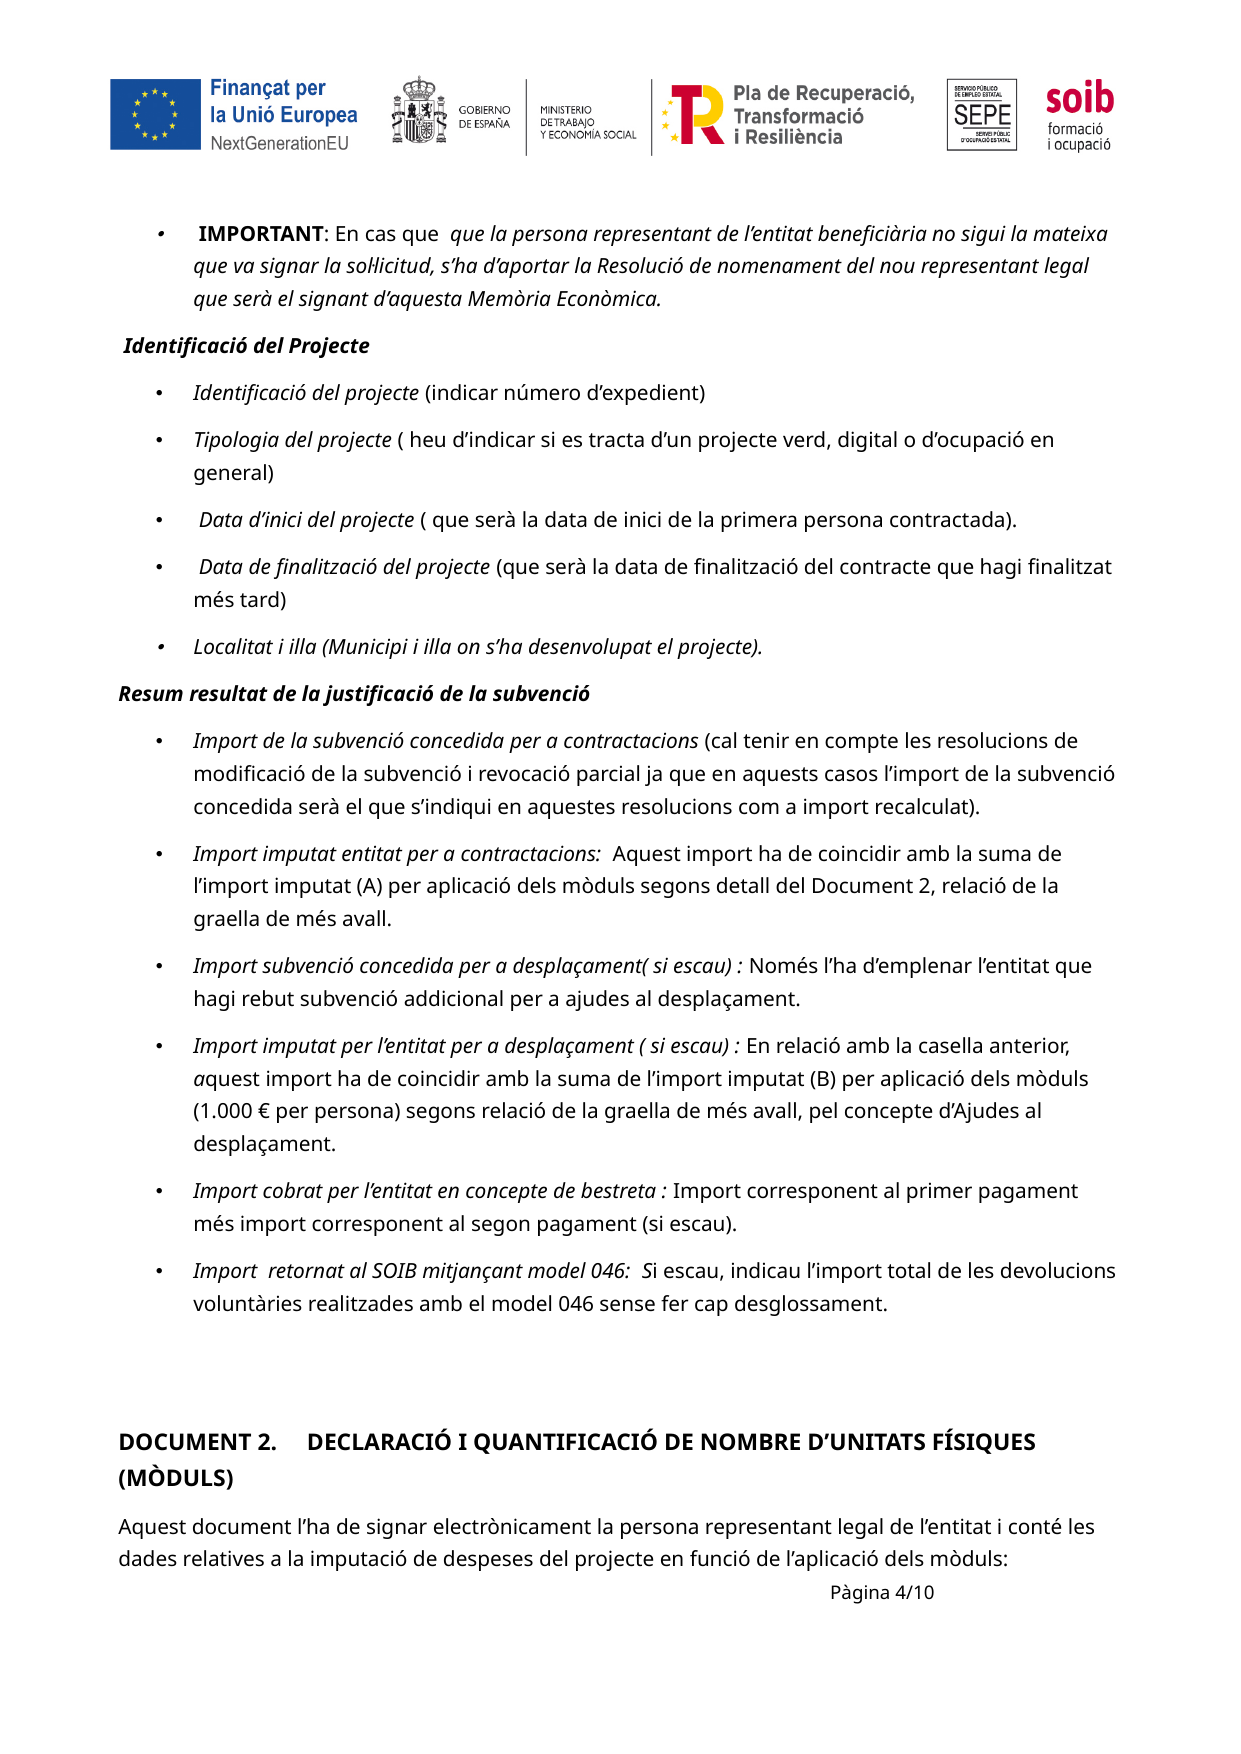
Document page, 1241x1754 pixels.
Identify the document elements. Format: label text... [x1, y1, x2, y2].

list IMPORTANT: En cas que que la persona representant de l’entitat beneficiària no sigui la mateixa que va signar la sol·licitud, s’ha d’aportar la Resolució de nomenament del nou representant legal que serà el signant d’aquesta Memòria Econòmica. [156, 219, 1122, 312]
list Import cobrat per l’entitat en concepte de bestreta : Import corresponent al primer pagament més import corresponent al segon pagament (si escau). [156, 1176, 1122, 1237]
list Localitat i illa (Municipi i illa on s’ha desenvolupat el projecte). [156, 632, 1122, 661]
list Import retornat al SOIB mitjançant model 046: Si escau, indicau l’import total de les devolucions voluntàries realitzades amb el model 046 sense fer cap desglossament. [156, 1256, 1122, 1317]
list Import subvenció concedida per a desplaçament( si escau) : Només l’ha d’emplenar l’entitat que hagi rebut subvenció addicional per a ajudes al desplaçament. [156, 951, 1122, 1012]
list Import de la subvenció concedida per a contractacions (cal tenir en compte les resolucions de modificació de la subvenció i revocació parcial ja que en aquests casos l’import de la subvenció concedida serà el que s’indiqui en aquestes resolucions com a import recalculat). [156, 727, 1122, 820]
list Data d’inici del projecte ( que serà la data de inici de la primera persona contractada). [156, 505, 1122, 534]
text DOCUMENT 2. DECLARACIÓ I QUANTIFICACIÓ DE NOMBRE D’UNITATS FÍSIQUES (MÒDULS) [118, 1426, 1122, 1493]
list Identificació del projecte (indicar número d’expedient) [156, 378, 1122, 407]
text Resum resultat de la justificació de la subvenció [118, 679, 1122, 708]
picture [107, 75, 1119, 157]
list Tipologia del projecte ( heu d’indicar si es tracta d’un projecte verd, digital o d’ocupació en general) [156, 426, 1122, 487]
list Data de finalització del projecte (que serà la data de finalització del contracte que hagi finalitzat més tard) [156, 552, 1122, 613]
list Import imputat per l’entitat per a desplaçament ( si escau) : En relació amb la casella anterior, aquest import ha de coincidir amb la suma de l’import imputat (B) per aplicació dels mòduls (1.000 € per persona) segons relació de la graella de més avall, pel concepte d’Ajudes al desplaçament. [156, 1031, 1122, 1157]
text Aquest document l’ha de signar electrònicament la persona representant legal de l’entitat i conté les dades relatives a la imputació de despeses del projecte en funció de l’aplicació dels mòduls: [118, 1512, 1122, 1573]
text Identificació del Projecte [118, 331, 1122, 359]
list Import imputat entitat per a contractacions: Aquest import ha de coincidir amb la suma de l’import imputat (A) per aplicació dels mòduls segons detall del Document 2, relació de la graella de més avall. [156, 839, 1122, 933]
